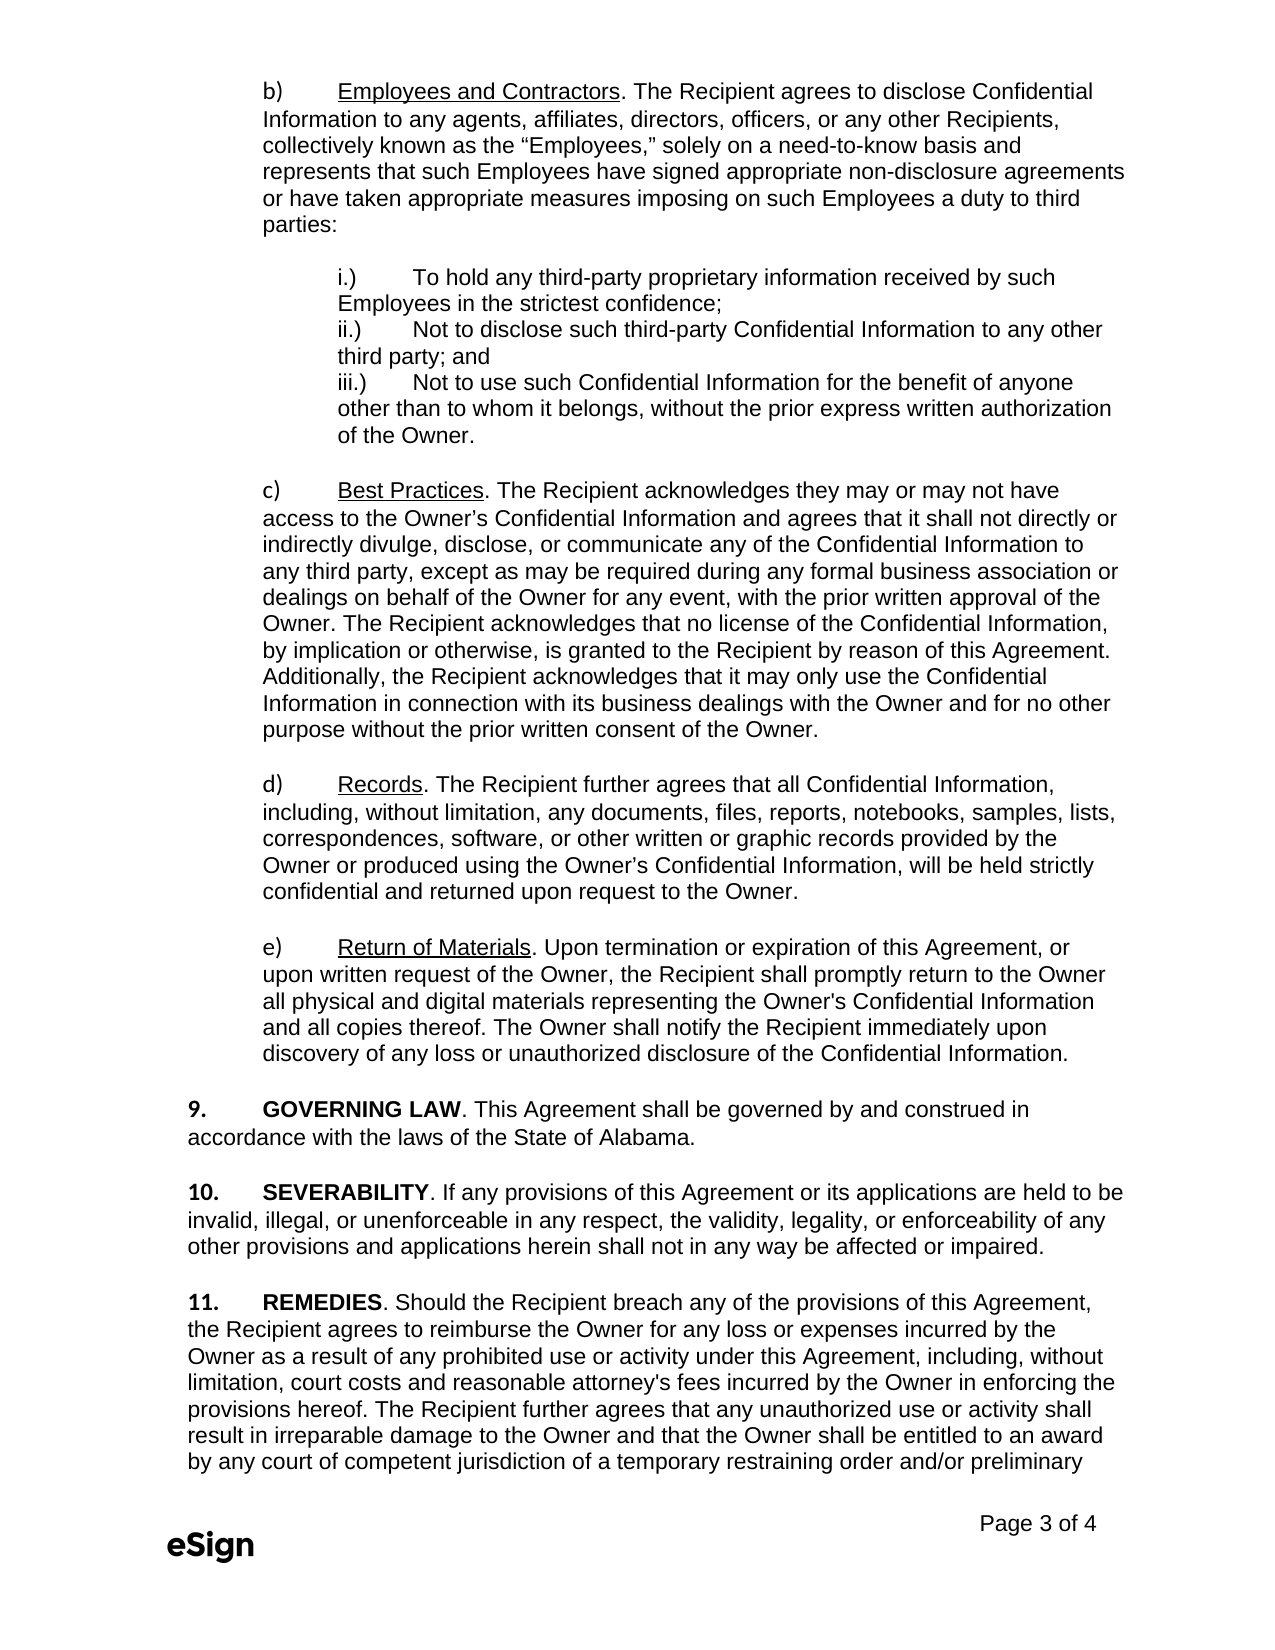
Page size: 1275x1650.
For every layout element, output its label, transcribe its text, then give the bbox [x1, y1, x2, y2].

list GOVERNING LAW. This Agreement shall be governed by and construed in accordance with the laws of the State of Alabama. [187, 1093, 1125, 1150]
list To hold any third-party proprietary information received by such Employees in the strictest confidence; [337, 264, 1125, 316]
list Not to disclose such third-party Confidential Information to any other third party; and [337, 316, 1125, 369]
list Not to use such Confidential Information for the benefit of anyone other than to whom it belongs, without the prior express written authorization of the Owner. [337, 369, 1125, 448]
list REMEDIES. Should the Recipient breach any of the provisions of this Agreement, the Recipient agrees to reimburse the Owner for any loss or expenses incurred by the Owner as a result of any prohibited use or activity under this Agreement, including, without limitation, court costs and reasonable attorney's fees incurred by the Owner in enforcing the provisions hereof. The Recipient further agrees that any unauthorized use or activity shall result in irreparable damage to the Owner and that the Owner shall be entitled to an award by any court of competent jurisdiction of a temporary restraining order and/or preliminary [187, 1286, 1125, 1474]
list Best Practices. The Recipient acknowledges they may or may not have access to the Owner’s Confidential Information and agrees that it shall not directly or indirectly divulge, disclose, or communicate any of the Confidential Information to any third party, except as may be required during any formal business association or dealings on behalf of the Owner for any event, with the prior written approval of the Owner. The Recipient acknowledges that no license of the Confidential Information, by implication or otherwise, is granted to the Recipient by reason of this Agreement. Additionally, the Recipient acknowledges that it may only use the Confidential Information in connection with its business dealings with the Owner and for no other purpose without the prior written consent of the Owner. [262, 474, 1125, 742]
list SEVERABILITY. If any provisions of this Agreement or its applications are held to be invalid, illegal, or unenforceable in any respect, the validity, legality, or enforceability of any other provisions and applications herein shall not in any way be affected or impaired. [187, 1176, 1125, 1259]
list Employees and Contractors. The Recipient agrees to disclose Confidential Information to any agents, affiliates, directors, officers, or any other Recipients, collectively known as the “Employees,” solely on a need-to-know basis and represents that such Employees have signed appropriate non-disclosure agreements or have taken appropriate measures imposing on such Employees a duty to third parties: [262, 75, 1125, 237]
list Return of Materials. Upon termination or expiration of this Agreement, or upon written request of the Owner, the Recipient shall promptly return to the Owner all physical and digital materials representing the Owner's Confidential Information and all copies thereof. The Owner shall notify the Recipient immediately upon discovery of any loss or unauthorized disclosure of the Confidential Information. [262, 931, 1125, 1067]
list Records. The Recipient further agrees that all Confidential Information, including, without limitation, any documents, files, reports, notebooks, samples, lists, correspondences, software, or other written or graphic records provided by the Owner or produced using the Owner’s Confidential Information, will be held strictly confidential and returned upon request to the Owner. [262, 768, 1125, 904]
